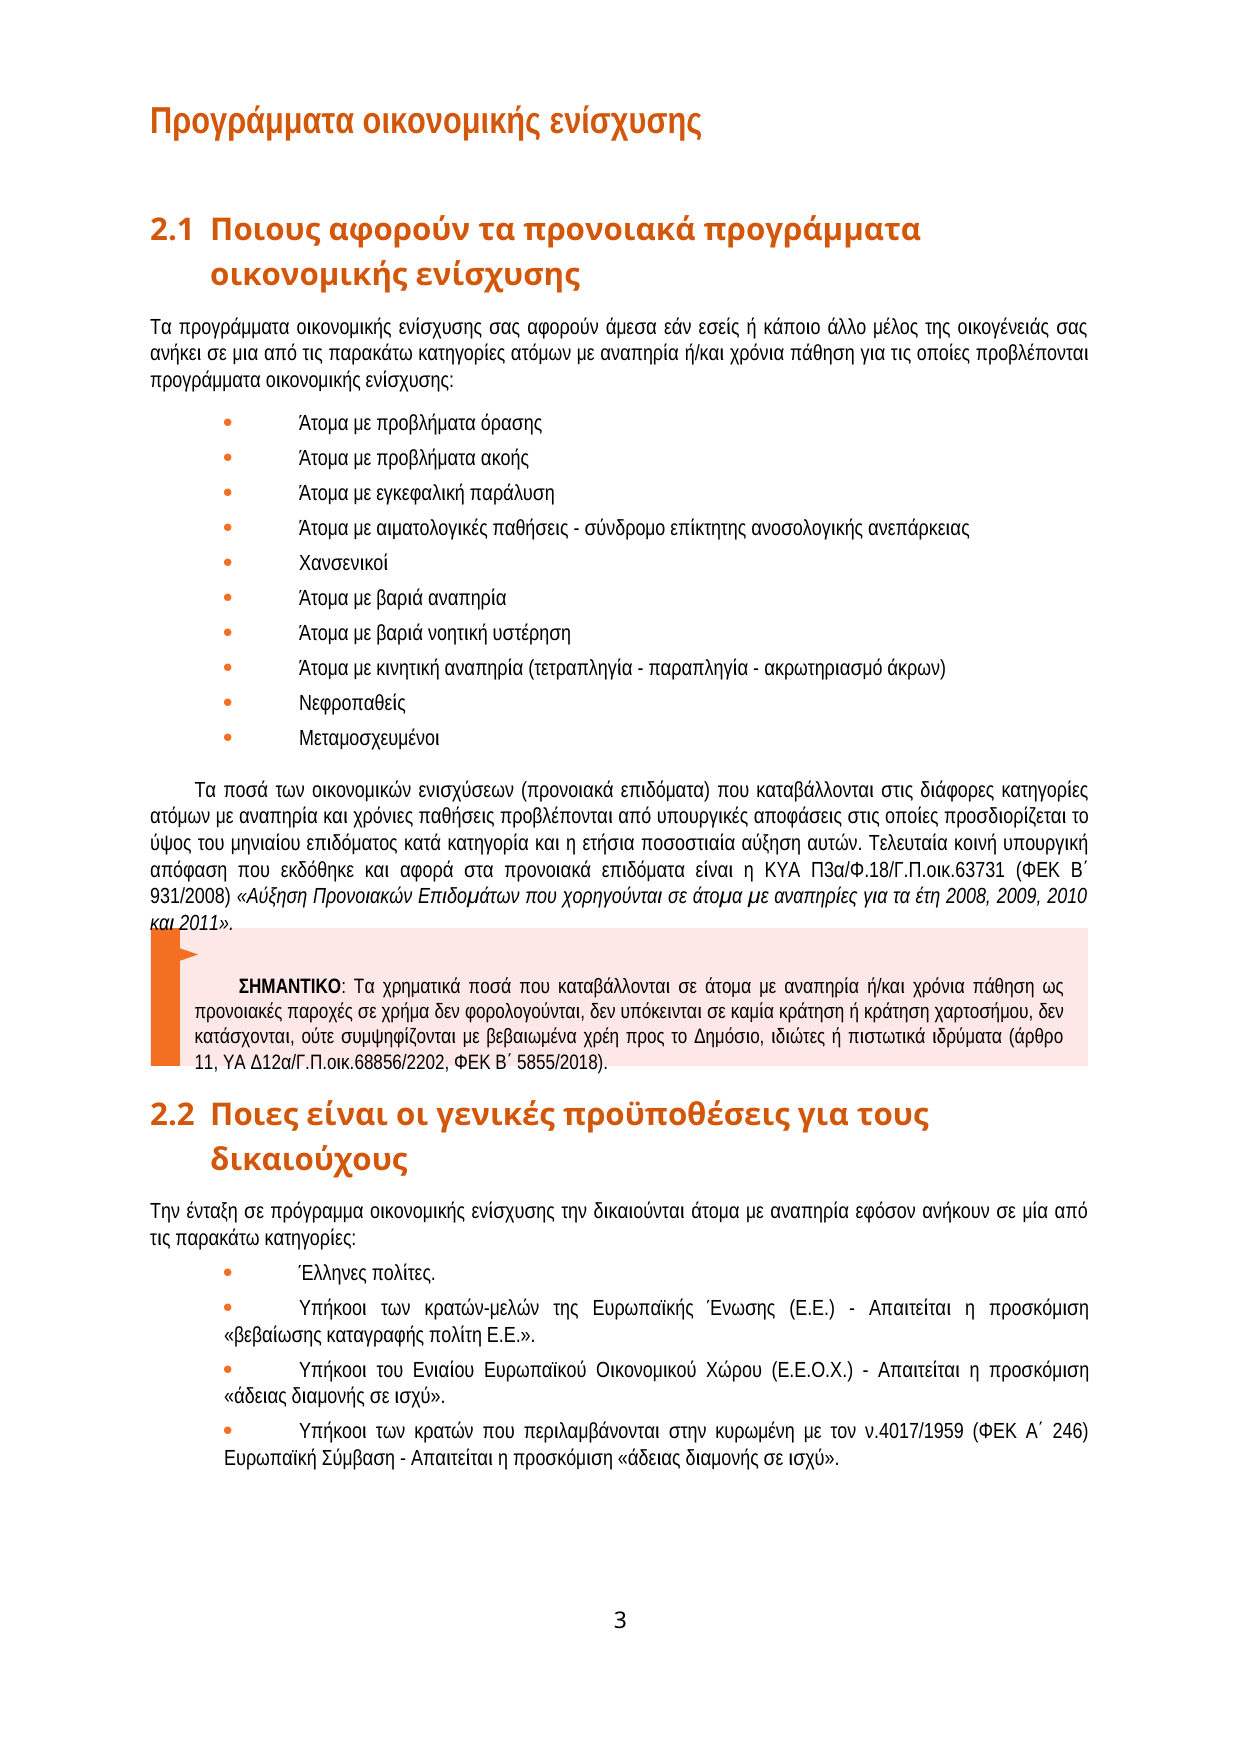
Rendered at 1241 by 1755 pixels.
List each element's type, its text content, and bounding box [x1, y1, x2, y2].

subtitle Ποιες είναι οι γενικές προϋποθέσεις για τους δικαιούχους [150, 1092, 1090, 1179]
text Την ένταξη σε πρόγραμμα οικονομικής ενίσχυσης την δικαιούνται άτομα με αναπηρία εφόσον ανήκουν σε μία από τις παρακάτω κατηγορίες: [150, 1198, 1090, 1250]
list Άτομα με κινητική αναπηρία (τετραπληγία - παραπληγία - ακρωτηριασμό άκρων) [224, 655, 1090, 680]
list Άτομα με βαριά αναπηρία [224, 585, 1090, 610]
list Άτομα με εγκεφαλική παράλυση [224, 480, 1090, 505]
list Νεφροπαθείς [224, 690, 1090, 715]
subtitle Προγράμματα οικονομικής ενίσχυσης [150, 99, 1090, 142]
list Υπήκοοι του Ενιαίου Ευρωπαϊκού Οικονομικού Χώρου (Ε.Ε.Ο.Χ.) - Απαιτείται η προσκόμιση «άδειας διαμονής σε ισχύ». [224, 1356, 1090, 1408]
list Άτομα με προβλήματα ακοής [224, 445, 1090, 470]
list Έλληνες πολίτες. [224, 1260, 1090, 1285]
text Τα προγράμματα οικονομικής ενίσχυσης σας αφορούν άμεσα εάν εσείς ή κάποιο άλλο μέλος της οικογένειάς σας ανήκει σε μια από τις παρακάτω κατηγορίες ατόμων με αναπηρία ή/και χρόνια πάθηση για τις οποίες προβλέπονται προγράμματα οικονομικής ενίσχυσης: [150, 314, 1090, 392]
list Μεταμοσχευμένοι [224, 725, 1090, 750]
list Άτομα με αιματολογικές παθήσεις - σύνδρομο επίκτητης ανοσολογικής ανεπάρκειας [224, 515, 1090, 540]
subtitle Ποιους αφορούν τα προνοιακά προγράμματα οικονομικής ενίσχυσης [150, 207, 1090, 294]
text Τα ποσά των οικονομικών ενισχύσεων (προνοιακά επιδόματα) που καταβάλλονται στις διάφορες κατηγορίες ατόμων με αναπηρία και χρόνιες παθήσεις προβλέπονται από υπουργικές αποφάσεις στις οποίες προσδιορίζεται το ύψος του μηνιαίου επιδόματος κατά κατηγορία και η ετήσια ποσοστιαία αύξηση αυτών. Τελευταία κοινή υπουργική απόφαση που εκδόθηκε και αφορά στα προνοιακά επιδόματα είναι η ΚΥΑ Π3α/Φ.18/Γ.Π.οικ.63731 (ΦΕΚ Β΄ 931/2008) «Αύξηση Προνοιακών Επιδομάτων που χορηγούνται σε άτομα με αναπηρίες για τα έτη 2008, 2009, 2010 και 2011». [150, 777, 1090, 935]
list Άτομα με προβλήματα όρασης [224, 410, 1090, 435]
list Άτομα με βαριά νοητική υστέρηση [224, 620, 1090, 645]
list Υπήκοοι των κρατών που περιλαμβάνονται στην κυρωμένη με τον ν.4017/1959 (ΦΕΚ Α΄ 246) Ευρωπαϊκή Σύμβαση - Απαιτείται η προσκόμιση «άδειας διαμονής σε ισχύ». [224, 1418, 1090, 1470]
list Χανσενικοί [224, 550, 1090, 575]
list Υπήκοοι των κρατών-μελών της Ευρωπαϊκής Ένωσης (Ε.Ε.) - Απαιτείται η προσκόμιση «βεβαίωσης καταγραφής πολίτη Ε.Ε.». [224, 1295, 1090, 1347]
